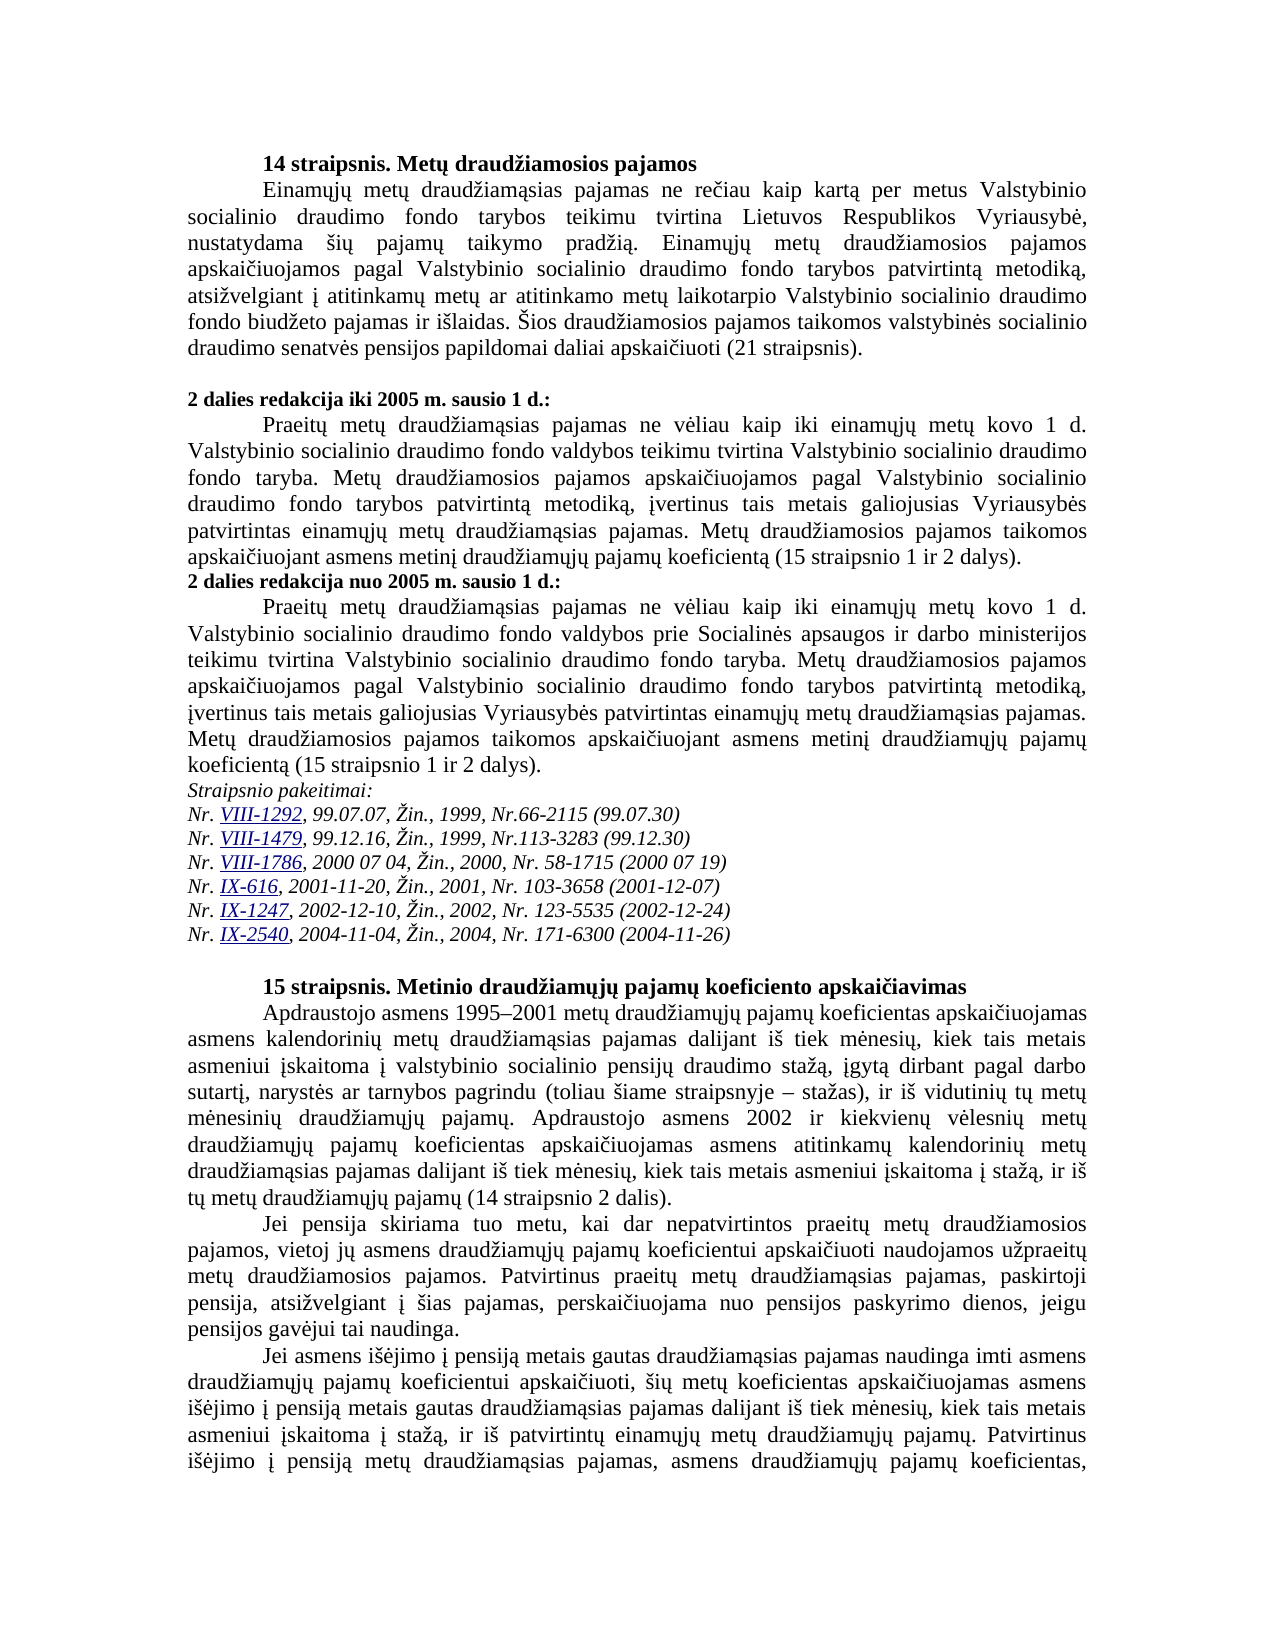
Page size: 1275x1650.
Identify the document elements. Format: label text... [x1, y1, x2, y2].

text Nr. VIII-1292, 99.07.07, Žin., 1999, Nr.66-2115 (99.07.30) [187, 802, 1088, 826]
text Einamųjų metų draudžiamąsias pajamas ne rečiau kaip kartą per metus Valstybinio socialinio draudimo fondo tarybos teikimu tvirtina Lietuvos Respublikos Vyriausybė, nustatydama šių pajamų taikymo pradžią. Einamųjų metų draudžiamosios pajamos apskaičiuojamos pagal Valstybinio socialinio draudimo fondo tarybos patvirtintą metodiką, atsižvelgiant į atitinkamų metų ar atitinkamo metų laikotarpio Valstybinio socialinio draudimo fondo biudžeto pajamas ir išlaidas. Šios draudžiamosios pajamos taikomos valstybinės socialinio draudimo senatvės pensijos papildomai daliai apskaičiuoti (21 straipsnis). [187, 176, 1088, 361]
text Jei pensija skiriama tuo metu, kai dar nepatvirtintos praeitų metų draudžiamosios pajamos, vietoj jų asmens draudžiamųjų pajamų koeficientui apskaičiuoti naudojamos užpraeitų metų draudžiamosios pajamos. Patvirtinus praeitų metų draudžiamąsias pajamas, paskirtoji pensija, atsižvelgiant į šias pajamas, perskaičiuojama nuo pensijos paskyrimo dienos, jeigu pensijos gavėjui tai naudinga. [187, 1210, 1088, 1342]
text 2 dalies redakcija nuo 2005 m. sausio 1 d.: [187, 569, 1088, 593]
text Straipsnio pakeitimai: [187, 778, 1088, 802]
text 2 dalies redakcija iki 2005 m. sausio 1 d.: [187, 387, 1088, 411]
text 15 straipsnis. Metinio draudžiamųjų pajamų koeficiento apskaičiavimas [187, 973, 1088, 999]
text Nr. IX-616, 2001-11-20, Žin., 2001, Nr. 103-3658 (2001-12-07) [187, 874, 1088, 898]
text Nr. VIII-1786, 2000 07 04, Žin., 2000, Nr. 58-1715 (2000 07 19) [187, 850, 1088, 874]
text Apdraustojo asmens 1995–2001 metų draudžiamųjų pajamų koeficientas apskaičiuojamas asmens kalendorinių metų draudžiamąsias pajamas dalijant iš tiek mėnesių, kiek tais metais asmeniui įskaitoma į valstybinio socialinio pensijų draudimo stažą, įgytą dirbant pagal darbo sutartį, narystės ar tarnybos pagrindu (toliau šiame straipsnyje – stažas), ir iš vidutinių tų metų mėnesinių draudžiamųjų pajamų. Apdraustojo asmens 2002 ir kiekvienų vėlesnių metų draudžiamųjų pajamų koeficientas apskaičiuojamas asmens atitinkamų kalendorinių metų draudžiamąsias pajamas dalijant iš tiek mėnesių, kiek tais metais asmeniui įskaitoma į stažą, ir iš tų metų draudžiamųjų pajamų (14 straipsnio 2 dalis). [187, 999, 1088, 1210]
text Praeitų metų draudžiamąsias pajamas ne vėliau kaip iki einamųjų metų kovo 1 d. Valstybinio socialinio draudimo fondo valdybos prie Socialinės apsaugos ir darbo ministerijos teikimu tvirtina Valstybinio socialinio draudimo fondo taryba. Metų draudžiamosios pajamos apskaičiuojamos pagal Valstybinio socialinio draudimo fondo tarybos patvirtintą metodiką, įvertinus tais metais galiojusias Vyriausybės patvirtintas einamųjų metų draudžiamąsias pajamas. Metų draudžiamosios pajamos taikomos apskaičiuojant asmens metinį draudžiamųjų pajamų koeficientą (15 straipsnio 1 ir 2 dalys). [187, 593, 1088, 778]
text Nr. IX-1247, 2002-12-10, Žin., 2002, Nr. 123-5535 (2002-12-24) [187, 898, 1088, 922]
text Jei asmens išėjimo į pensiją metais gautas draudžiamąsias pajamas naudinga imti asmens draudžiamųjų pajamų koeficientui apskaičiuoti, šių metų koeficientas apskaičiuojamas asmens išėjimo į pensiją metais gautas draudžiamąsias pajamas dalijant iš tiek mėnesių, kiek tais metais asmeniui įskaitoma į stažą, ir iš patvirtintų einamųjų metų draudžiamųjų pajamų. Patvirtinus išėjimo į pensiją metų draudžiamąsias pajamas, asmens draudžiamųjų pajamų koeficientas, [187, 1342, 1088, 1473]
text Nr. IX-2540, 2004-11-04, Žin., 2004, Nr. 171-6300 (2004-11-26) [187, 922, 1087, 946]
text Nr. VIII-1479, 99.12.16, Žin., 1999, Nr.113-3283 (99.12.30) [187, 826, 1088, 850]
text 14 straipsnis. Metų draudžiamosios pajamos [187, 150, 1088, 176]
text Praeitų metų draudžiamąsias pajamas ne vėliau kaip iki einamųjų metų kovo 1 d. Valstybinio socialinio draudimo fondo valdybos teikimu tvirtina Valstybinio socialinio draudimo fondo taryba. Metų draudžiamosios pajamos apskaičiuojamos pagal Valstybinio socialinio draudimo fondo tarybos patvirtintą metodiką, įvertinus tais metais galiojusias Vyriausybės patvirtintas einamųjų metų draudžiamąsias pajamas. Metų draudžiamosios pajamos taikomos apskaičiuojant asmens metinį draudžiamųjų pajamų koeficientą (15 straipsnio 1 ir 2 dalys). [187, 411, 1088, 569]
